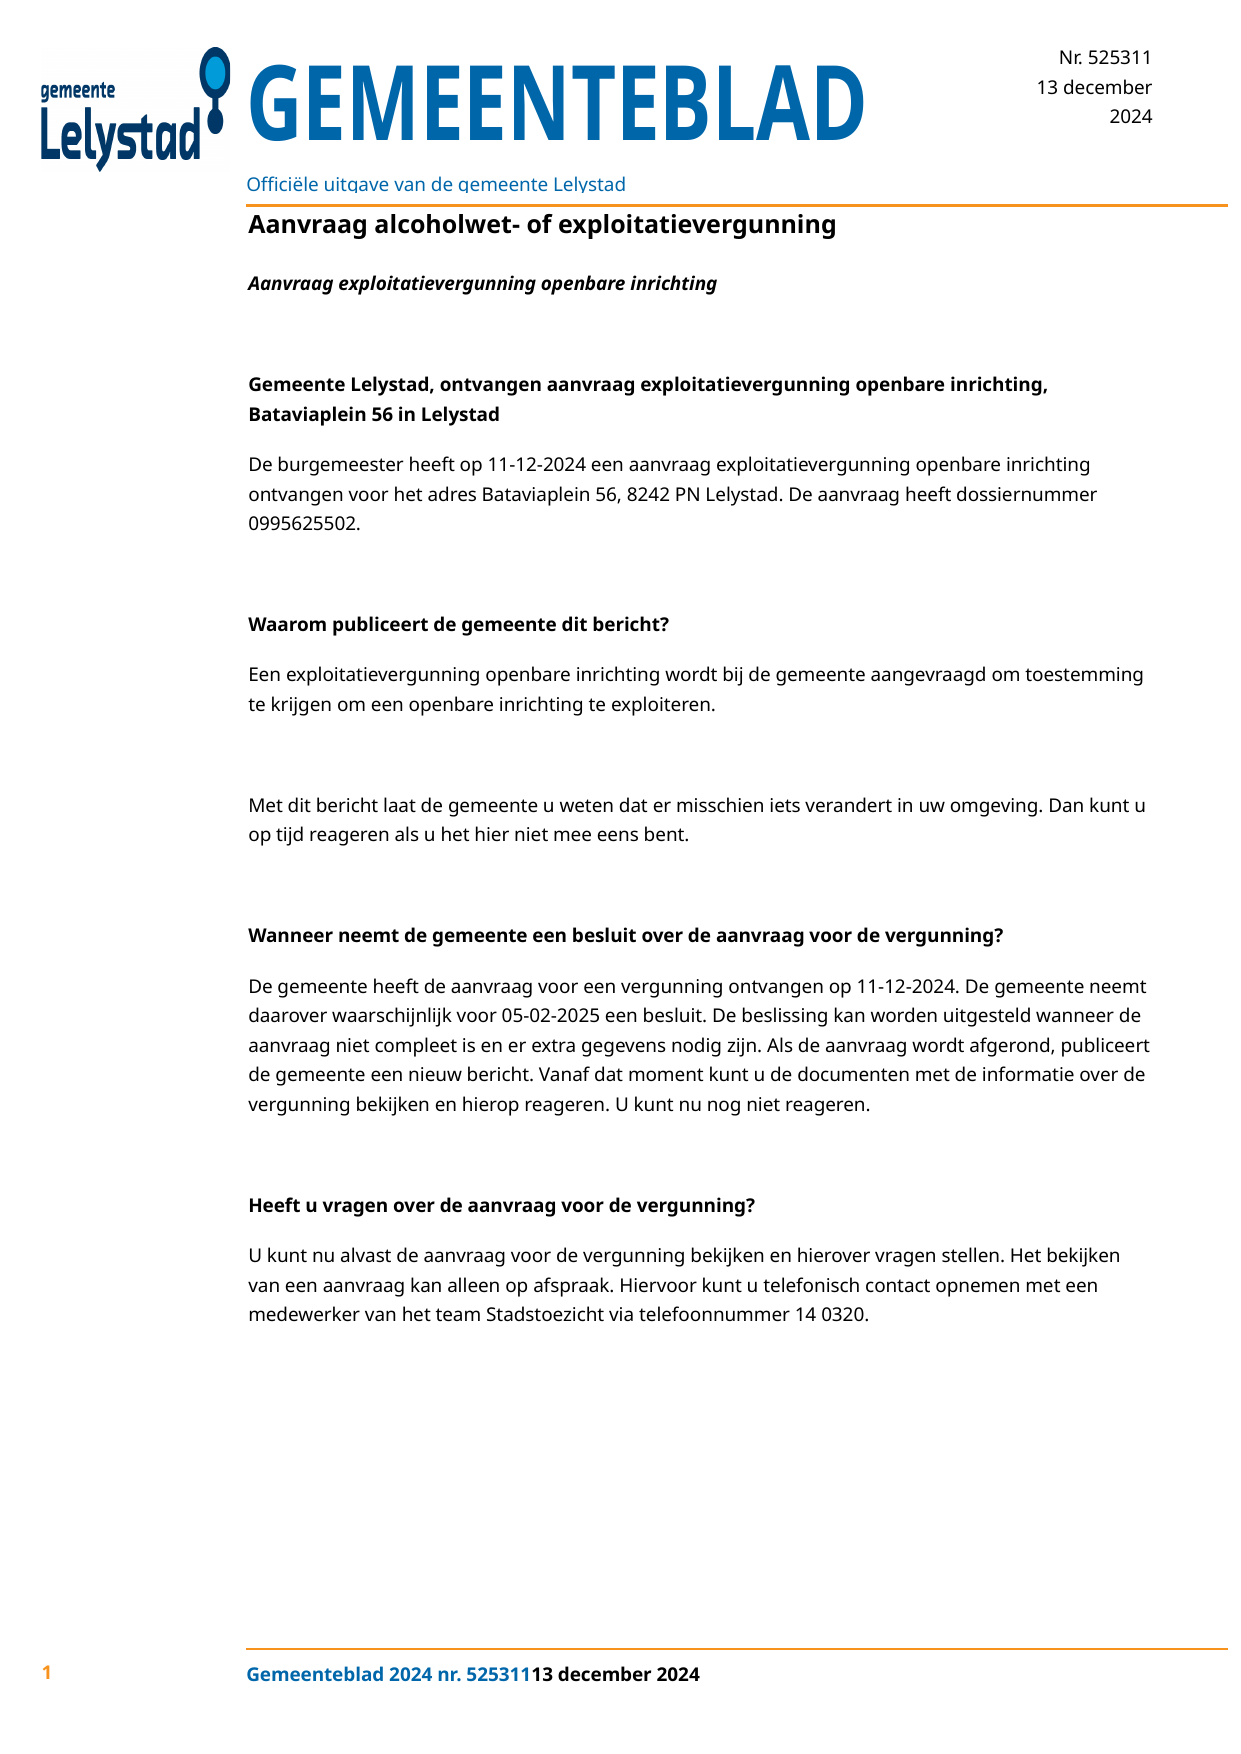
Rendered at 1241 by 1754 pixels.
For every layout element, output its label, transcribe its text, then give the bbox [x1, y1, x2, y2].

text Aanvraag exploitatievergunning openbare inrichting [248, 270, 1152, 296]
text Wanneer neemt de gemeente een besluit over de aanvraag voor de vergunning? [248, 922, 1152, 948]
picture [41, 47, 231, 172]
text U kunt nu alvast de aanvraag voor de vergunning bekijken en hierover vragen stellen. Het bekijken van een aanvraag kan alleen op afspraak. Hiervoor kunt u telefonisch contact opnemen met een medewerker van het team Stadstoezicht via telefoonnummer 14 0320. [248, 1242, 1152, 1327]
text Gemeente Lelystad, ontvangen aanvraag exploitatievergunning openbare inrichting, Bataviaplein 56 in Lelystad [248, 371, 1152, 426]
text Met dit bericht laat de gemeente u weten dat er misschien iets verandert in uw omgeving. Dan kunt u op tijd reageren als u het hier niet mee eens bent. [248, 792, 1152, 847]
text De burgemeester heeft op 11-12-2024 een aanvraag exploitatievergunning openbare inrichting ontvangen voor het adres Bataviaplein 56, 8242 PN Lelystad. De aanvraag heeft dossiernummer 0995625502. [248, 451, 1152, 536]
text Aanvraag alcoholwet- of exploitatievergunning [248, 207, 1152, 241]
text Waarom publiceert de gemeente dit bericht? [248, 611, 1152, 637]
text De gemeente heeft de aanvraag voor een vergunning ontvangen op 11-12-2024. De gemeente neemt daarover waarschijnlijk voor 05-02-2025 een besluit. De beslissing kan worden uitgesteld wanneer de aanvraag niet compleet is en er extra gegevens nodig zijn. Als de aanvraag wordt afgerond, publiceert de gemeente een nieuw bericht. Vanaf dat moment kunt u de documenten met de informatie over de vergunning bekijken en hierop reageren. U kunt nu nog niet reageren. [248, 973, 1152, 1117]
text Een exploitatievergunning openbare inrichting wordt bij de gemeente aangevraagd om toestemming te krijgen om een openbare inrichting te exploiteren. [248, 662, 1152, 717]
text Heeft u vragen over de aanvraag voor de vergunning? [248, 1192, 1152, 1218]
